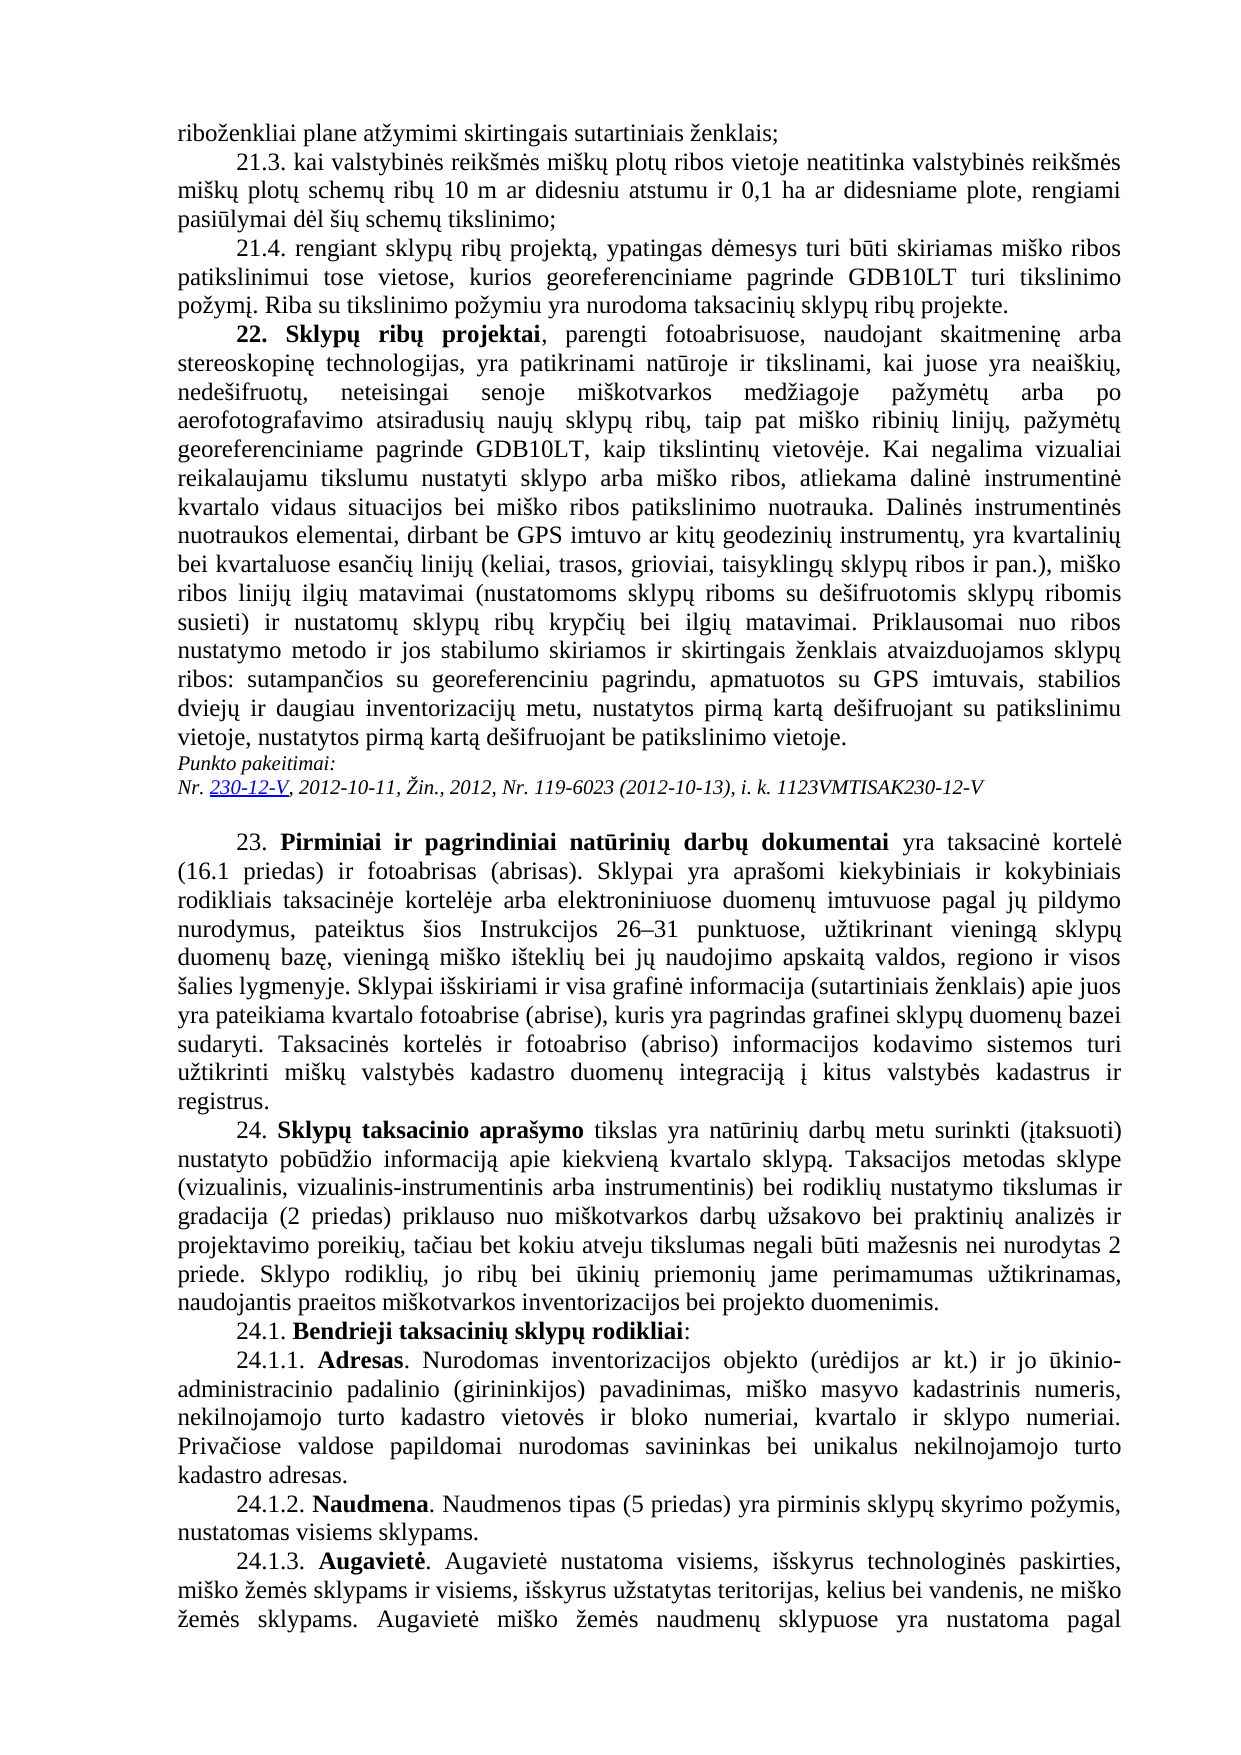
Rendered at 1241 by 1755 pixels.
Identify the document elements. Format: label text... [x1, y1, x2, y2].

text 24. Sklypų taksacinio aprašymo tikslas yra natūrinių darbų metu surinkti (įtaksuoti) nustatyto pobūdžio informaciją apie kiekvieną kvartalo sklypą. Taksacijos metodas sklype (vizualinis, vizualinis-instrumentinis arba instrumentinis) bei rodiklių nustatymo tikslumas ir gradacija (2 priedas) priklauso nuo miškotvarkos darbų užsakovo bei praktinių analizės ir projektavimo poreikių, tačiau bet kokiu atveju tikslumas negali būti mažesnis nei nurodytas 2 priede. Sklypo rodiklių, jo ribų bei ūkinių priemonių jame perimamumas užtikrinamas, naudojantis praeitos miškotvarkos inventorizacijos bei projekto duomenimis. [177, 1115, 1122, 1316]
text riboženkliai plane atžymimi skirtingais sutartiniais ženklais; [177, 118, 1122, 147]
text 24.1.1. Adresas. Nurodomas inventorizacijos objekto (urėdijos ar kt.) ir jo ūkinio-administracinio padalinio (girininkijos) pavadinimas, miško masyvo kadastrinis numeris, nekilnojamojo turto kadastro vietovės ir bloko numeriai, kvartalo ir sklypo numeriai. Privačiose valdose papildomai nurodomas savininkas bei unikalus nekilnojamojo turto kadastro adresas. [177, 1345, 1122, 1489]
text 24.1.3. Augavietė. Augavietė nustatoma visiems, išskyrus technologinės paskirties, miško žemės sklypams ir visiems, išskyrus užstatytas teritorijas, kelius bei vandenis, ne miško žemės sklypams. Augavietė miško žemės naudmenų sklypuose yra nustatoma pagal [177, 1546, 1122, 1632]
text 23. Pirminiai ir pagrindiniai natūrinių darbų dokumentai yra taksacinė kortelė (16.1 priedas) ir fotoabrisas (abrisas). Sklypai yra aprašomi kiekybiniais ir kokybiniais rodikliais taksacinėje kortelėje arba elektroniniuose duomenų imtuvuose pagal jų pildymo nurodymus, pateiktus šios Instrukcijos 26–31 punktuose, užtikrinant vieningą sklypų duomenų bazę, vieningą miško išteklių bei jų naudojimo apskaitą valdos, regiono ir visos šalies lygmenyje. Sklypai išskiriami ir visa grafinė informacija (sutartiniais ženklais) apie juos yra pateikiama kvartalo fotoabrise (abrise), kuris yra pagrindas grafinei sklypų duomenų bazei sudaryti. Taksacinės kortelės ir fotoabriso (abriso) informacijos kodavimo sistemos turi užtikrinti miškų valstybės kadastro duomenų integraciją į kitus valstybės kadastrus ir registrus. [177, 827, 1122, 1115]
text 21.3. kai valstybinės reikšmės miškų plotų ribos vietoje neatitinka valstybinės reikšmės miškų plotų schemų ribų 10 m ar didesniu atstumu ir 0,1 ha ar didesniame plote, rengiami pasiūlymai dėl šių schemų tikslinimo; [177, 147, 1122, 233]
text Nr. 230-12-V, 2012-10-11, Žin., 2012, Nr. 119-6023 (2012-10-13), i. k. 1123VMTISAK230-12-V [177, 775, 1122, 799]
text Punkto pakeitimai: [177, 751, 1122, 775]
text 24.1.2. Naudmena. Naudmenos tipas (5 priedas) yra pirminis sklypų skyrimo požymis, nustatomas visiems sklypams. [177, 1489, 1122, 1546]
text 21.4. rengiant sklypų ribų projektą, ypatingas dėmesys turi būti skiriamas miško ribos patikslinimui tose vietose, kurios georeferenciniame pagrinde GDB10LT turi tikslinimo požymį. Riba su tikslinimo požymiu yra nurodoma taksacinių sklypų ribų projekte. [177, 233, 1122, 319]
text 24.1. Bendrieji taksacinių sklypų rodikliai: [177, 1316, 1122, 1345]
text 22. Sklypų ribų projektai, parengti fotoabrisuose, naudojant skaitmeninę arba stereoskopinę technologijas, yra patikrinami natūroje ir tikslinami, kai juose yra neaiškių, nedešifruotų, neteisingai senoje miškotvarkos medžiagoje pažymėtų arba po aerofotografavimo atsiradusių naujų sklypų ribų, taip pat miško ribinių linijų, pažymėtų georeferenciniame pagrinde GDB10LT, kaip tikslintinų vietovėje. Kai negalima vizualiai reikalaujamu tikslumu nustatyti sklypo arba miško ribos, atliekama dalinė instrumentinė kvartalo vidaus situacijos bei miško ribos patikslinimo nuotrauka. Dalinės instrumentinės nuotraukos elementai, dirbant be GPS imtuvo ar kitų geodezinių instrumentų, yra kvartalinių bei kvartaluose esančių linijų (keliai, trasos, grioviai, taisyklingų sklypų ribos ir pan.), miško ribos linijų ilgių matavimai (nustatomoms sklypų riboms su dešifruotomis sklypų ribomis susieti) ir nustatomų sklypų ribų krypčių bei ilgių matavimai. Priklausomai nuo ribos nustatymo metodo ir jos stabilumo skiriamos ir skirtingais ženklais atvaizduojamos sklypų ribos: sutampančios su georeferenciniu pagrindu, apmatuotos su GPS imtuvais, stabilios dviejų ir daugiau inventorizacijų metu, nustatytos pirmą kartą dešifruojant su patikslinimu vietoje, nustatytos pirmą kartą dešifruojant be patikslinimo vietoje. [177, 319, 1122, 751]
